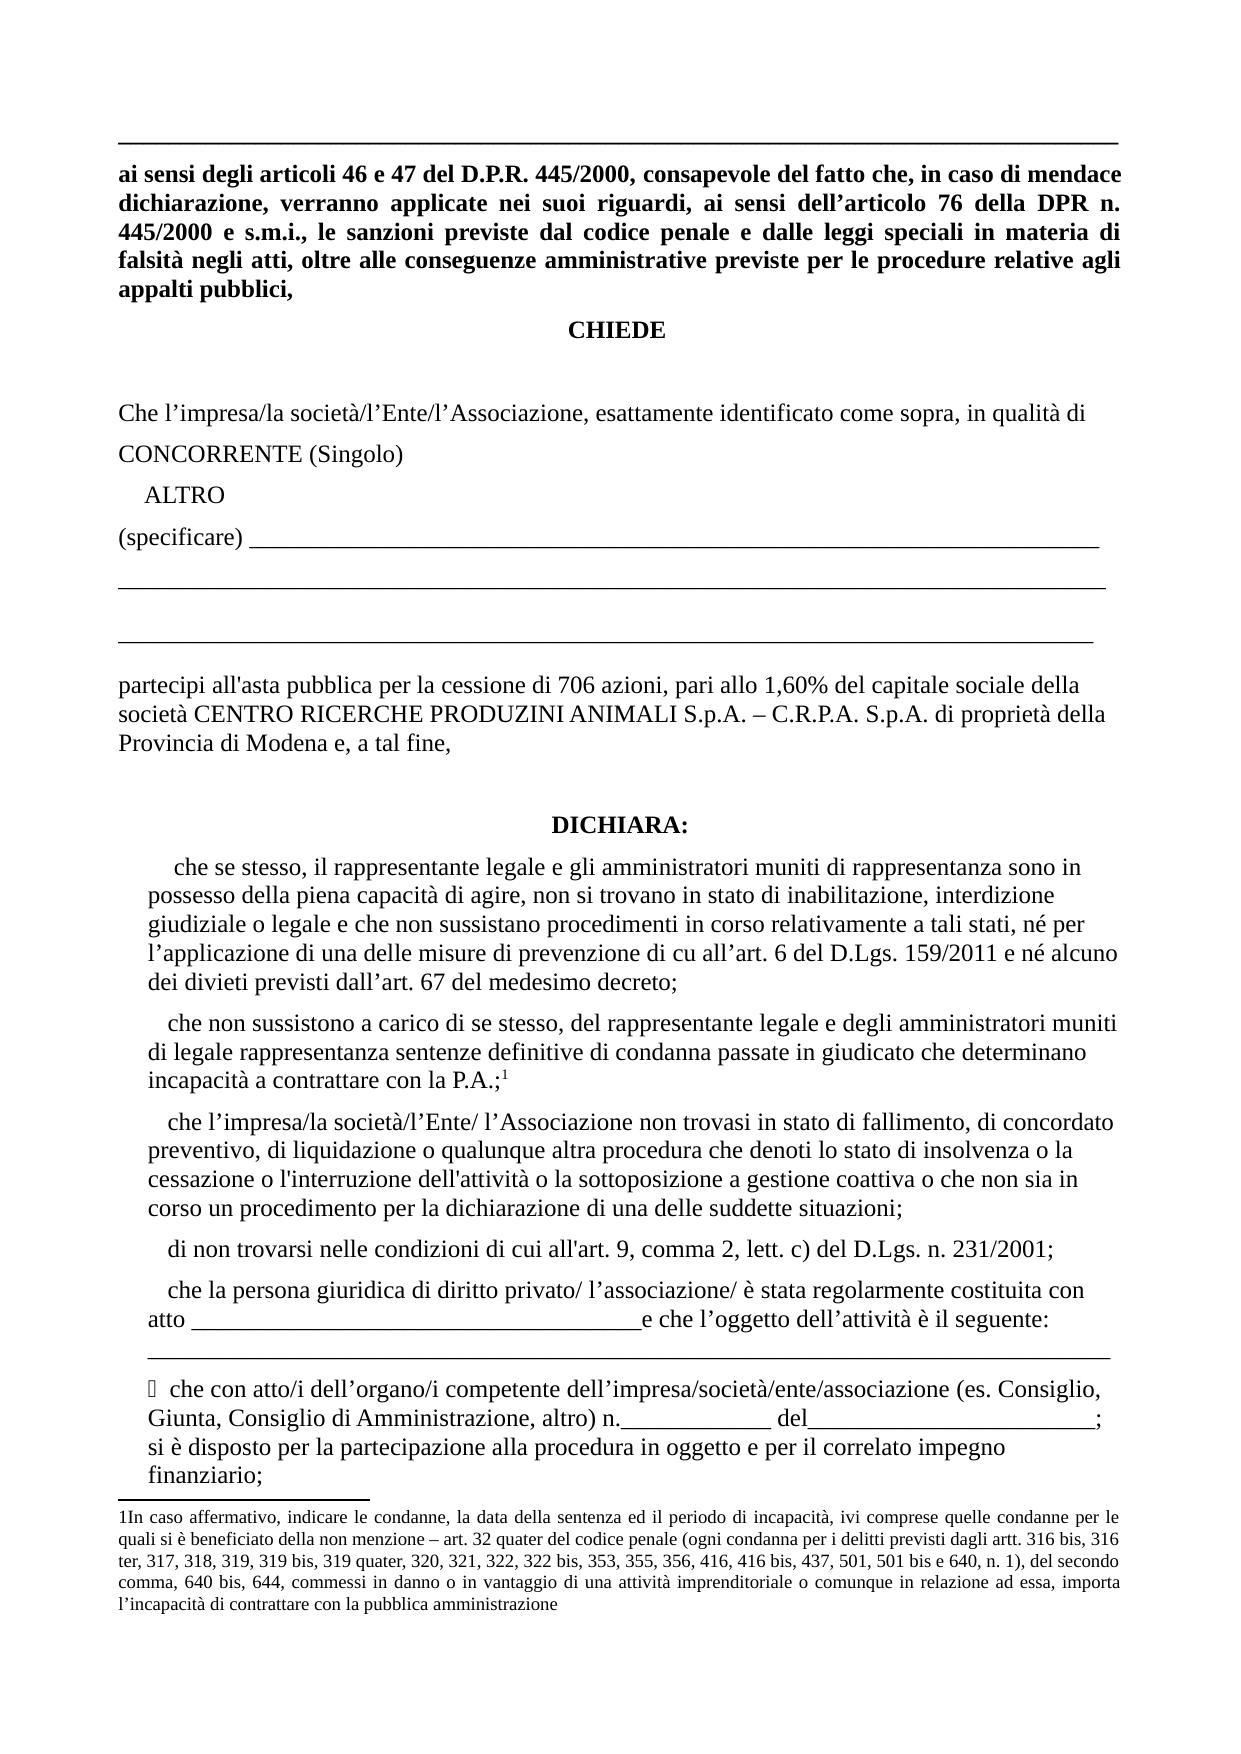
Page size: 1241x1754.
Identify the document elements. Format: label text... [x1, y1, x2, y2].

text _______________________________________________________________________________ [118, 563, 1122, 592]
text  ALTRO [118, 481, 1122, 509]
text partecipi all'asta pubblica per la cessione di 706 azioni, pari allo 1,60% del capitale sociale della società CENTRO RICERCHE PRODUZINI ANIMALI S.p.A. – C.R.P.A. S.p.A. di proprietà della Provincia di Modena e, a tal fine, [118, 671, 1122, 757]
text che non sussistono a carico di se stesso, del rappresentante legale e degli amministratori muniti di legale rappresentanza sentenze definitive di condanna passate in giudicato che determinano incapacità a contrattare con la P.A.; [148, 1008, 1122, 1094]
text CONCORRENTE (Singolo) [118, 439, 1122, 468]
text (specificare) ____________________________________________________________________ [118, 522, 1122, 551]
text ________________________________________________________________________________ [118, 118, 1122, 147]
text ai sensi degli articoli 46 e 47 del D.P.R. 445/2000, consapevole del fatto che, in caso di mendace dichiarazione, verranno applicate nei suoi riguardi, ai sensi dell’articolo 76 della DPR n. 445/2000 e s.m.i., le sanzioni previste dal codice penale e dalle leggi speciali in materia di falsità negli atti, oltre alle conseguenze amministrative previste per le procedure relative agli appalti pubblici, [118, 159, 1122, 303]
text CHIEDE [118, 316, 1122, 344]
text che la persona giuridica di diritto privato/ l’associazione/ è stata regolarmente costituita con atto ____________________________________e che l’oggetto dell’attività è il seguente: _____________________________________________________________________________ [148, 1276, 1122, 1362]
text  che con atto/i dell’organo/i competente dell’impresa/società/ente/associazione (es. Consiglio, Giunta, Consiglio di Amministrazione, altro) n.____________ del_______________________; si è disposto per la partecipazione alla procedura in oggetto e per il correlato impegno finanziario; [148, 1374, 1122, 1489]
text  che se stesso, il rappresentante legale e gli amministratori muniti di rappresentanza sono in possesso della piena capacità di agire, non si trovano in stato di inabilitazione, interdizione giudiziale o legale e che non sussistano procedimenti in corso relativamente a tali stati, né per l’applicazione di una delle misure di prevenzione di cu all’art. 6 del D.Lgs. 159/2011 e né alcuno dei divieti previsti dall’art. 67 del medesimo decreto; [148, 852, 1122, 996]
text di non trovarsi nelle condizioni di cui all'art. 9, comma 2, lett. c) del D.Lgs. n. 231/2001; [148, 1234, 1122, 1263]
text che l’impresa/la società/l’Ente/ l’Associazione non trovasi in stato di fallimento, di concordato preventivo, di liquidazione o qualunque altra procedura che denoti lo stato di insolvenza o la cessazione o l'interruzione dell'attività o la sottoposizione a gestione coattiva o che non sia in corso un procedimento per la dichiarazione di una delle suddette situazioni; [148, 1107, 1122, 1222]
text DICHIARA: [118, 811, 1122, 839]
text Che l’impresa/la società/l’Ente/l’Associazione, esattamente identificato come sopra, in qualità di [118, 398, 1122, 427]
text ______________________________________________________________________________ [118, 617, 1122, 646]
text In caso affermativo, indicare le condanne, la data della sentenza ed il periodo di incapacità, ivi comprese quelle condanne per le quali si è beneficiato della non menzione – art. 32 quater del codice penale (ogni condanna per i delitti previsti dagli artt. 316 bis, 316 ter, 317, 318, 319, 319 bis, 319 quater, 320, 321, 322, 322 bis, 353, 355, 356, 416, 416 bis, 437, 501, 501 bis e 640, n. 1), del secondo comma, 640 bis, 644, commessi in danno o in vantaggio di una attività imprenditoriale o comunque in relazione ad essa, importa l’incapacità di contrattare con la pubblica amministrazione [118, 1506, 1122, 1614]
